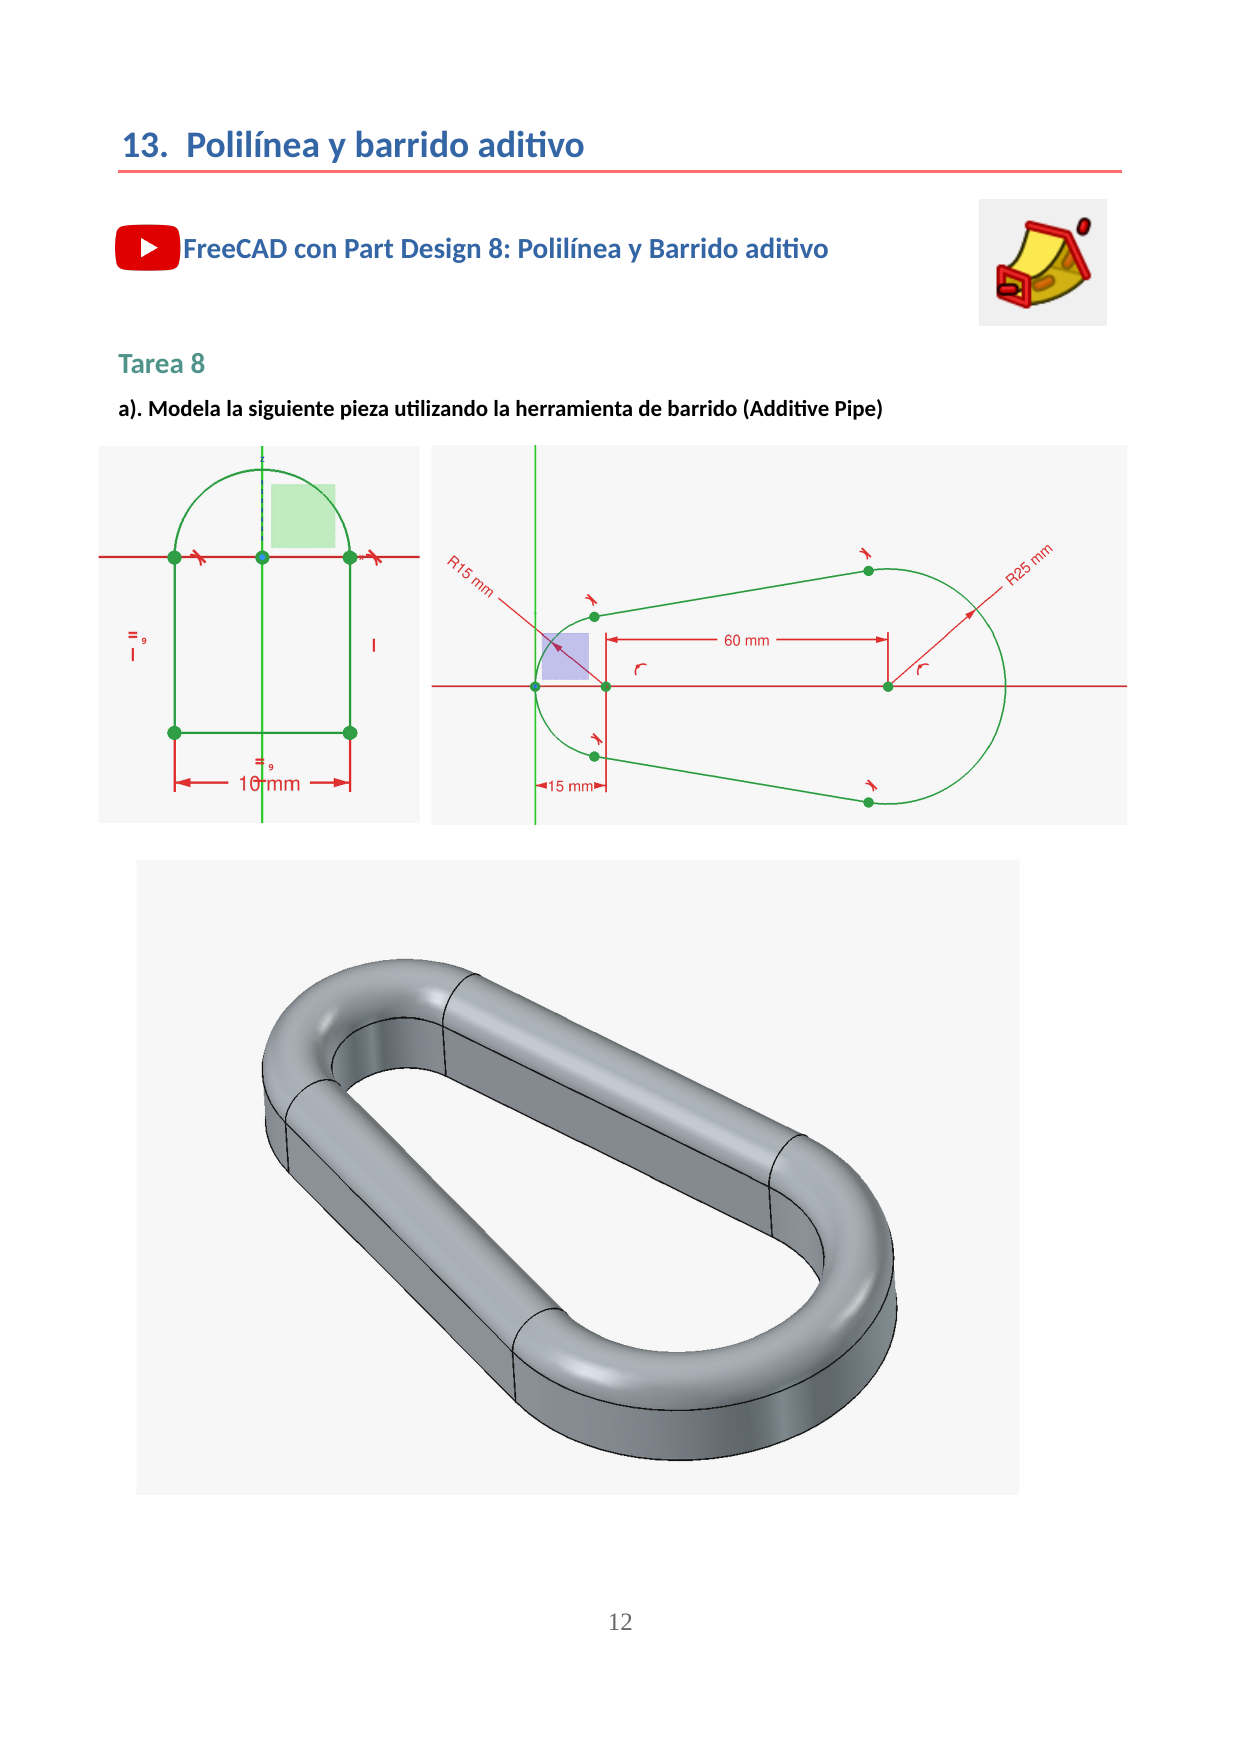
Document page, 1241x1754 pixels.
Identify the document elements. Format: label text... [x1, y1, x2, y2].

subtitle FreeCAD con Part Design 8: Polilínea y Barrido aditivo [179, 230, 978, 265]
picture [98, 446, 420, 823]
picture [136, 860, 1020, 1495]
picture [431, 445, 1128, 825]
picture [978, 199, 1107, 326]
subtitle Tarea 8 [118, 346, 1122, 381]
subtitle Polilínea y barrido aditivo [118, 118, 1122, 170]
text a). Modela la siguiente pieza utilizando la herramienta de barrido (Additive Pipe) [118, 394, 1122, 422]
